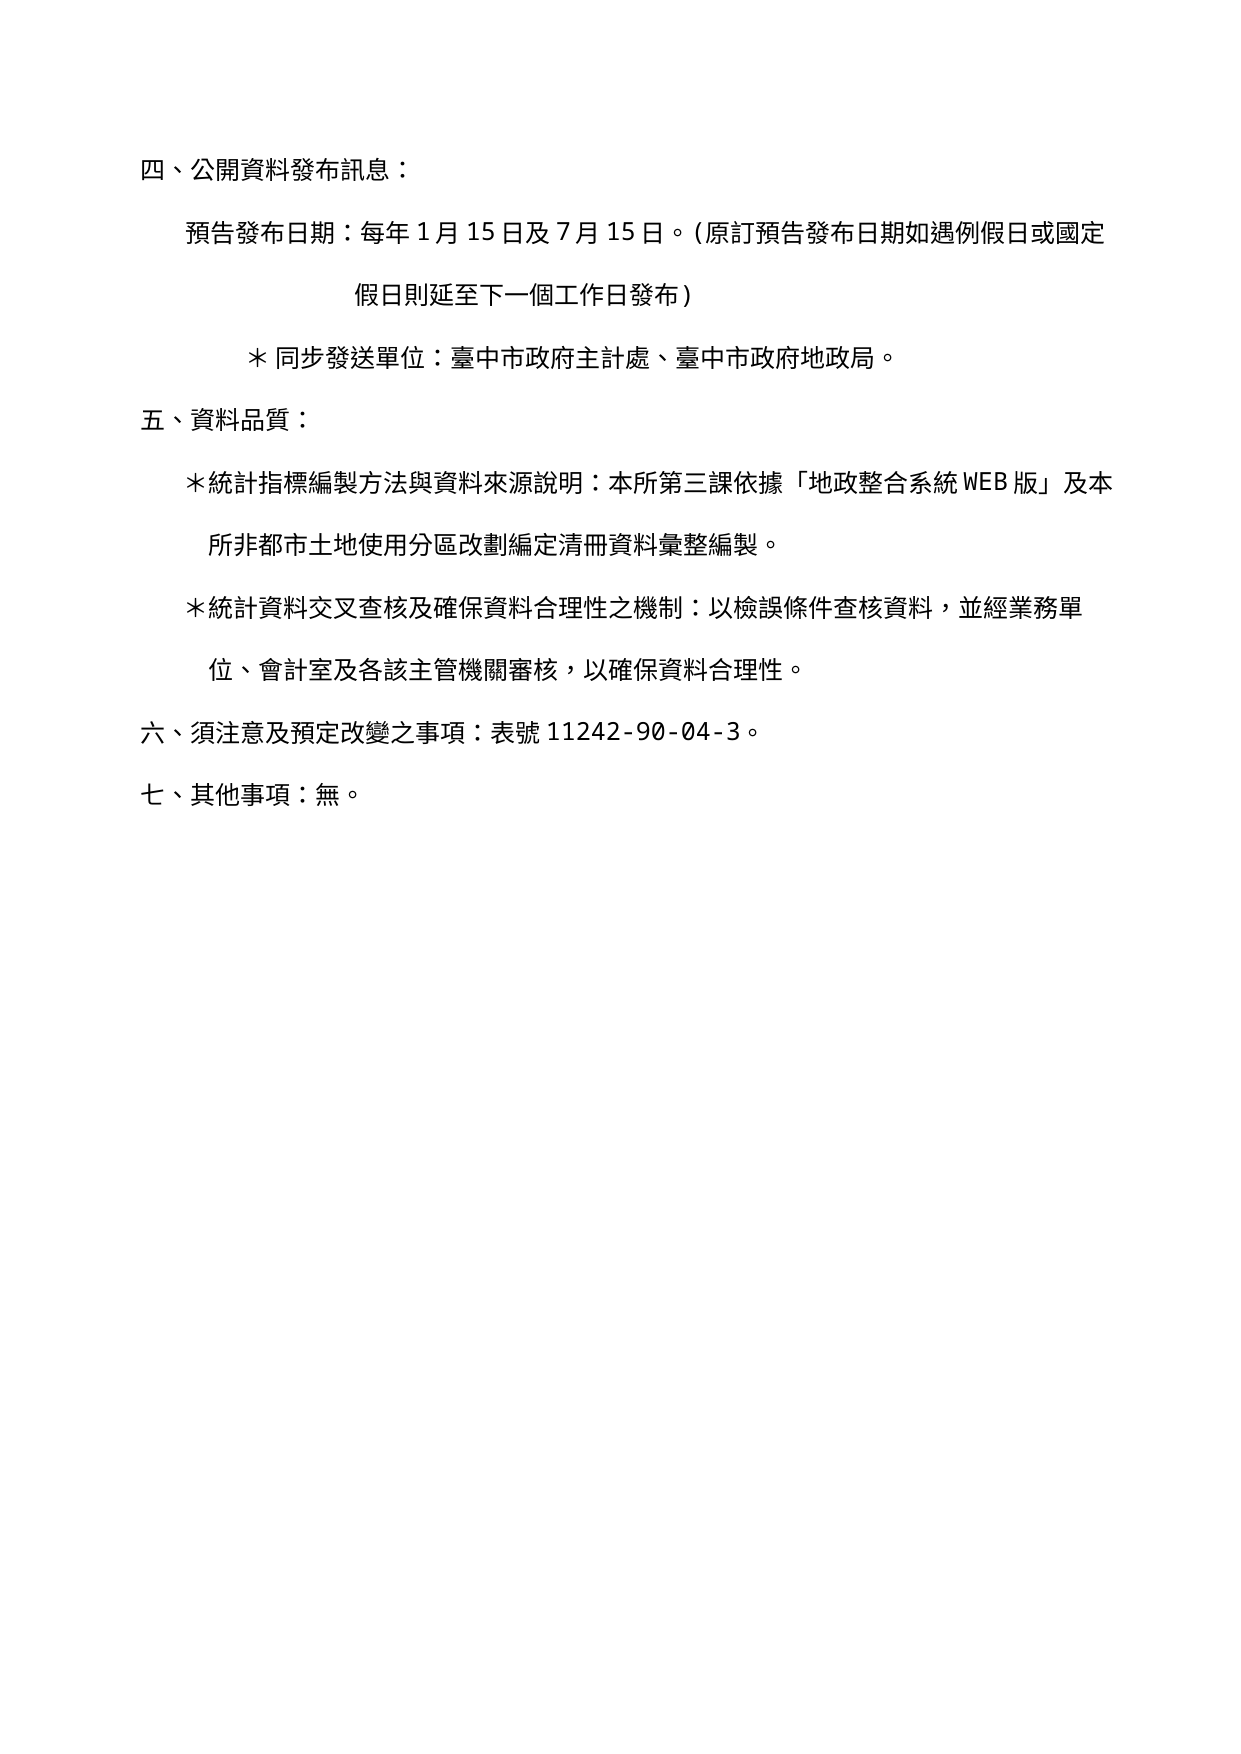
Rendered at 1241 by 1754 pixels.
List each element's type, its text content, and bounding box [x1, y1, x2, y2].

table_cell 六、須注意及預定改變之事項：表號11242-90-04-3。 [129, 690, 1133, 752]
table_cell 四、公開資料發布訊息： 預告發布日期：每年1月15日及7月15日。(原訂預告發布日期如遇例假日或國定假日則延至下一個工作日發布) 同步發送單位：臺中市政府主計處、臺中市政府地政局。 [129, 127, 1133, 377]
table_cell 七、其他事項：無。 [129, 752, 1133, 814]
table_cell 五、資料品質： ＊統計指標編製方法與資料來源說明：本所第三課依據「地政整合系統WEB版」及本所非都市土地使用分區改劃編定清冊資料彙整編製。 ＊統計資料交叉查核及確保資料合理性之機制：以檢誤條件查核資料，並經業務單位、會計室及各該主管機關審核，以確保資料合理性。 [129, 377, 1133, 689]
